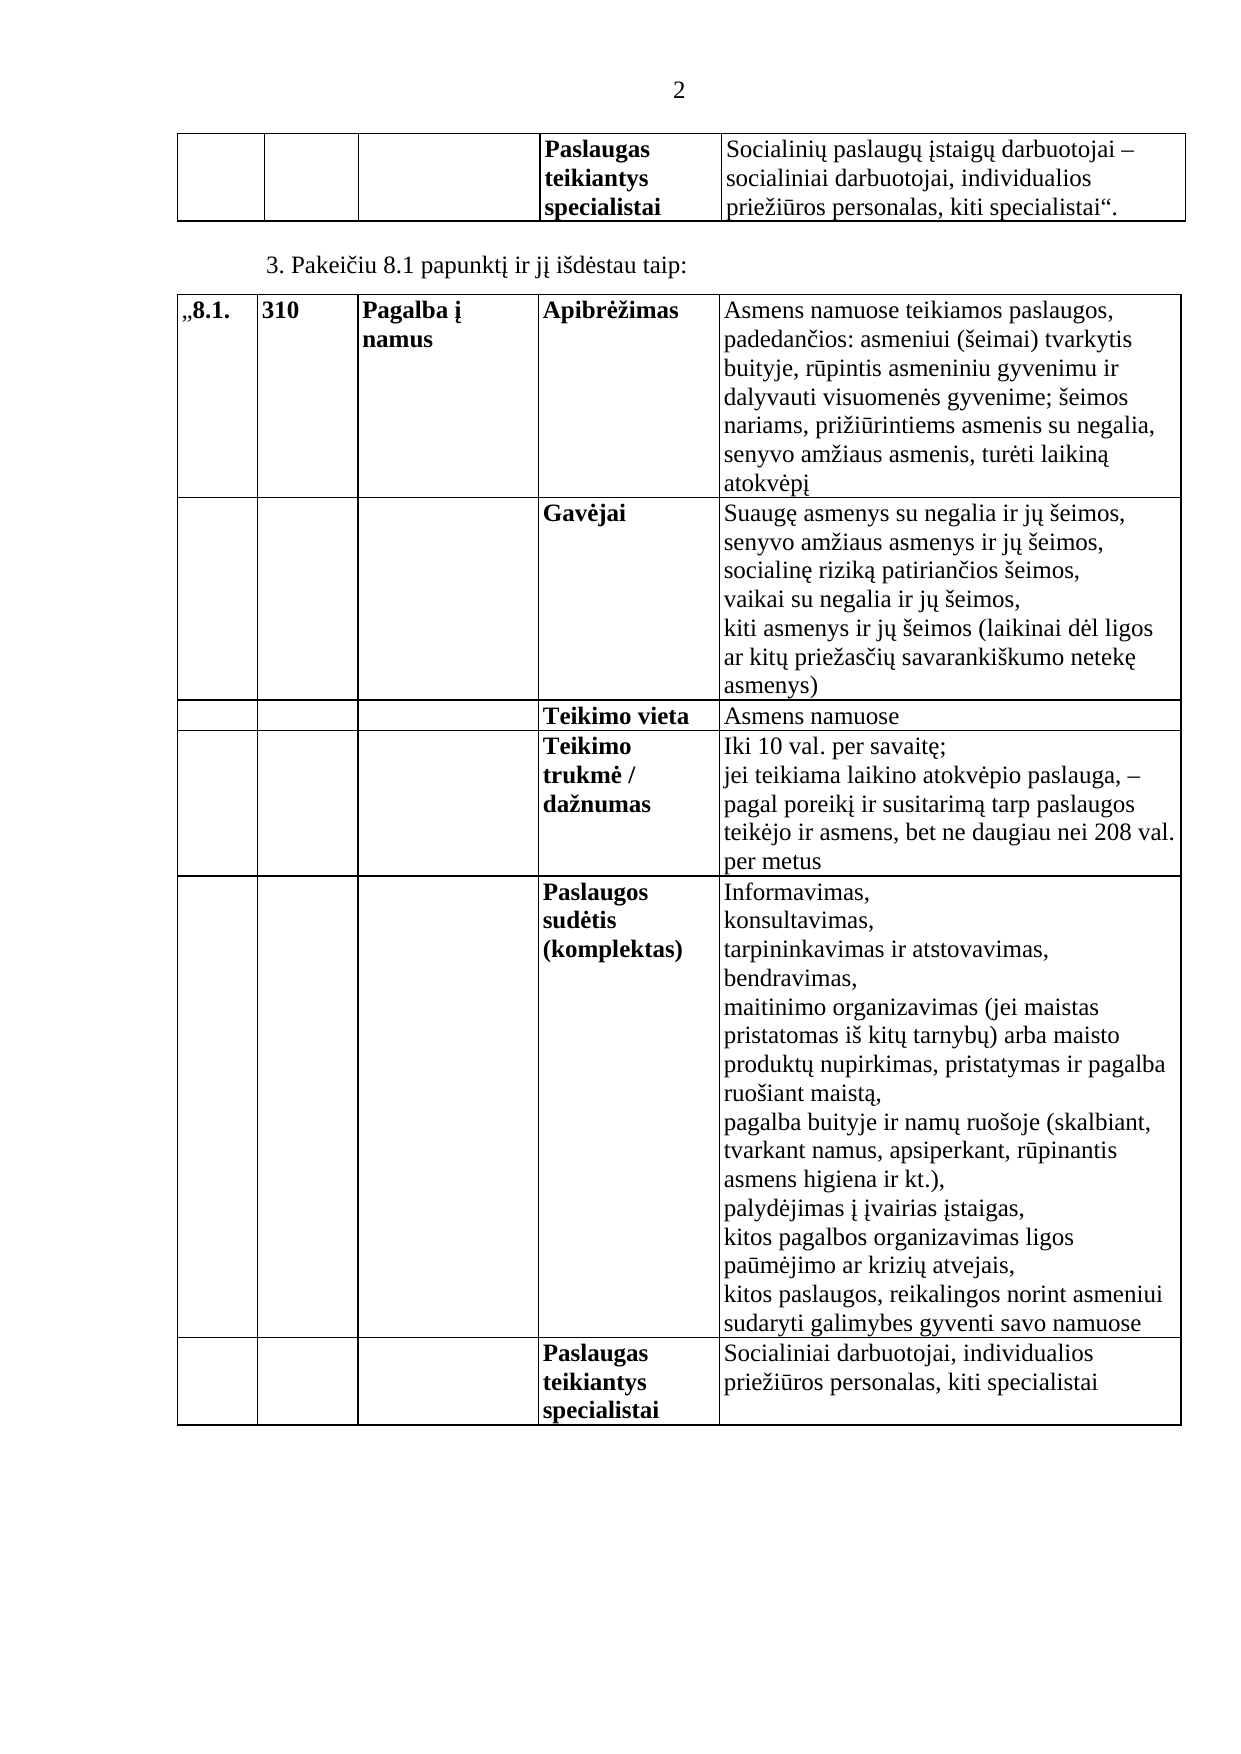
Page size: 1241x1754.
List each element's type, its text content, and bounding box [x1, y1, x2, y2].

table_cell Gavėjai [539, 498, 719, 699]
table_header Pagalba į namus [359, 295, 538, 497]
table_cell [258, 731, 357, 875]
table_cell [258, 877, 357, 1337]
table_header „8.1. [178, 295, 257, 497]
table_cell Paslaugas teikiantys specialistai [541, 134, 721, 220]
table_cell Asmens namuose [720, 701, 1180, 730]
table_cell [178, 134, 264, 220]
table_cell [258, 498, 357, 699]
table_cell Suaugę asmenys su negalia ir jų šeimos, senyvo amžiaus asmenys ir jų šeimos, socialinę riziką patiriančios šeimos, vaikai su negalia ir jų šeimos, kiti asmenys ir jų šeimos (laikinai dėl ligos ar kitų priežasčių savarankiškumo netekę asmenys) [720, 498, 1180, 699]
table_cell [178, 498, 257, 699]
table_cell Teikimo trukmė / dažnumas [539, 731, 719, 875]
table_cell [359, 877, 538, 1337]
table_cell [178, 1338, 257, 1424]
table_cell [178, 731, 257, 875]
table_cell Socialiniai darbuotojai, individualios priežiūros personalas, kiti specialistai [720, 1338, 1180, 1424]
table_cell Informavimas, konsultavimas, tarpininkavimas ir atstovavimas, bendravimas, maitinimo organizavimas (jei maistas pristatomas iš kitų tarnybų) arba maisto produktų nupirkimas, pristatymas ir pagalba ruošiant maistą, pagalba buityje ir namų ruošoje (skalbiant, tvarkant namus, apsiperkant, rūpinantis asmens higiena ir kt.), palydėjimas į įvairias įstaigas, kitos pagalbos organizavimas ligos paūmėjimo ar krizių atvejais, kitos paslaugos, reikalingos norint asmeniui sudaryti galimybes gyventi savo namuose [720, 877, 1180, 1337]
table_cell [359, 498, 538, 699]
table_cell Paslaugas teikiantys specialistai [539, 1338, 719, 1424]
table_cell [178, 701, 257, 730]
table_cell [359, 731, 538, 875]
table_cell [258, 1338, 357, 1424]
table_cell [258, 701, 357, 730]
table_cell [359, 1338, 538, 1424]
text 3. Pakeičiu 8.1 papunktį ir jį išdėstau taip: [177, 251, 1181, 279]
table_header Asmens namuose teikiamos paslaugos, padedančios: asmeniui (šeimai) tvarkytis buityje, rūpintis asmeniniu gyvenimu ir dalyvauti visuomenės gyvenime; šeimos nariams, prižiūrintiems asmenis su negalia, senyvo amžiaus asmenis, turėti laikiną atokvėpį [720, 295, 1180, 497]
table_cell Iki 10 val. per savaitę; jei teikiama laikino atokvėpio paslauga, – pagal poreikį ir susitarimą tarp paslaugos teikėjo ir asmens, bet ne daugiau nei 208 val. per metus [720, 731, 1180, 875]
table_cell [178, 877, 257, 1337]
table_cell Teikimo vieta [539, 701, 719, 730]
table_cell Paslaugos sudėtis (komplektas) [539, 877, 719, 1337]
table_cell [265, 134, 358, 220]
table_header 310 [258, 295, 357, 497]
table_cell [359, 701, 538, 730]
table_cell [359, 134, 539, 220]
table_header Apibrėžimas [539, 295, 719, 497]
table_cell Socialinių paslaugų įstaigų darbuotojai – socialiniai darbuotojai, individualios priežiūros personalas, kiti specialistai“. [722, 134, 1185, 220]
